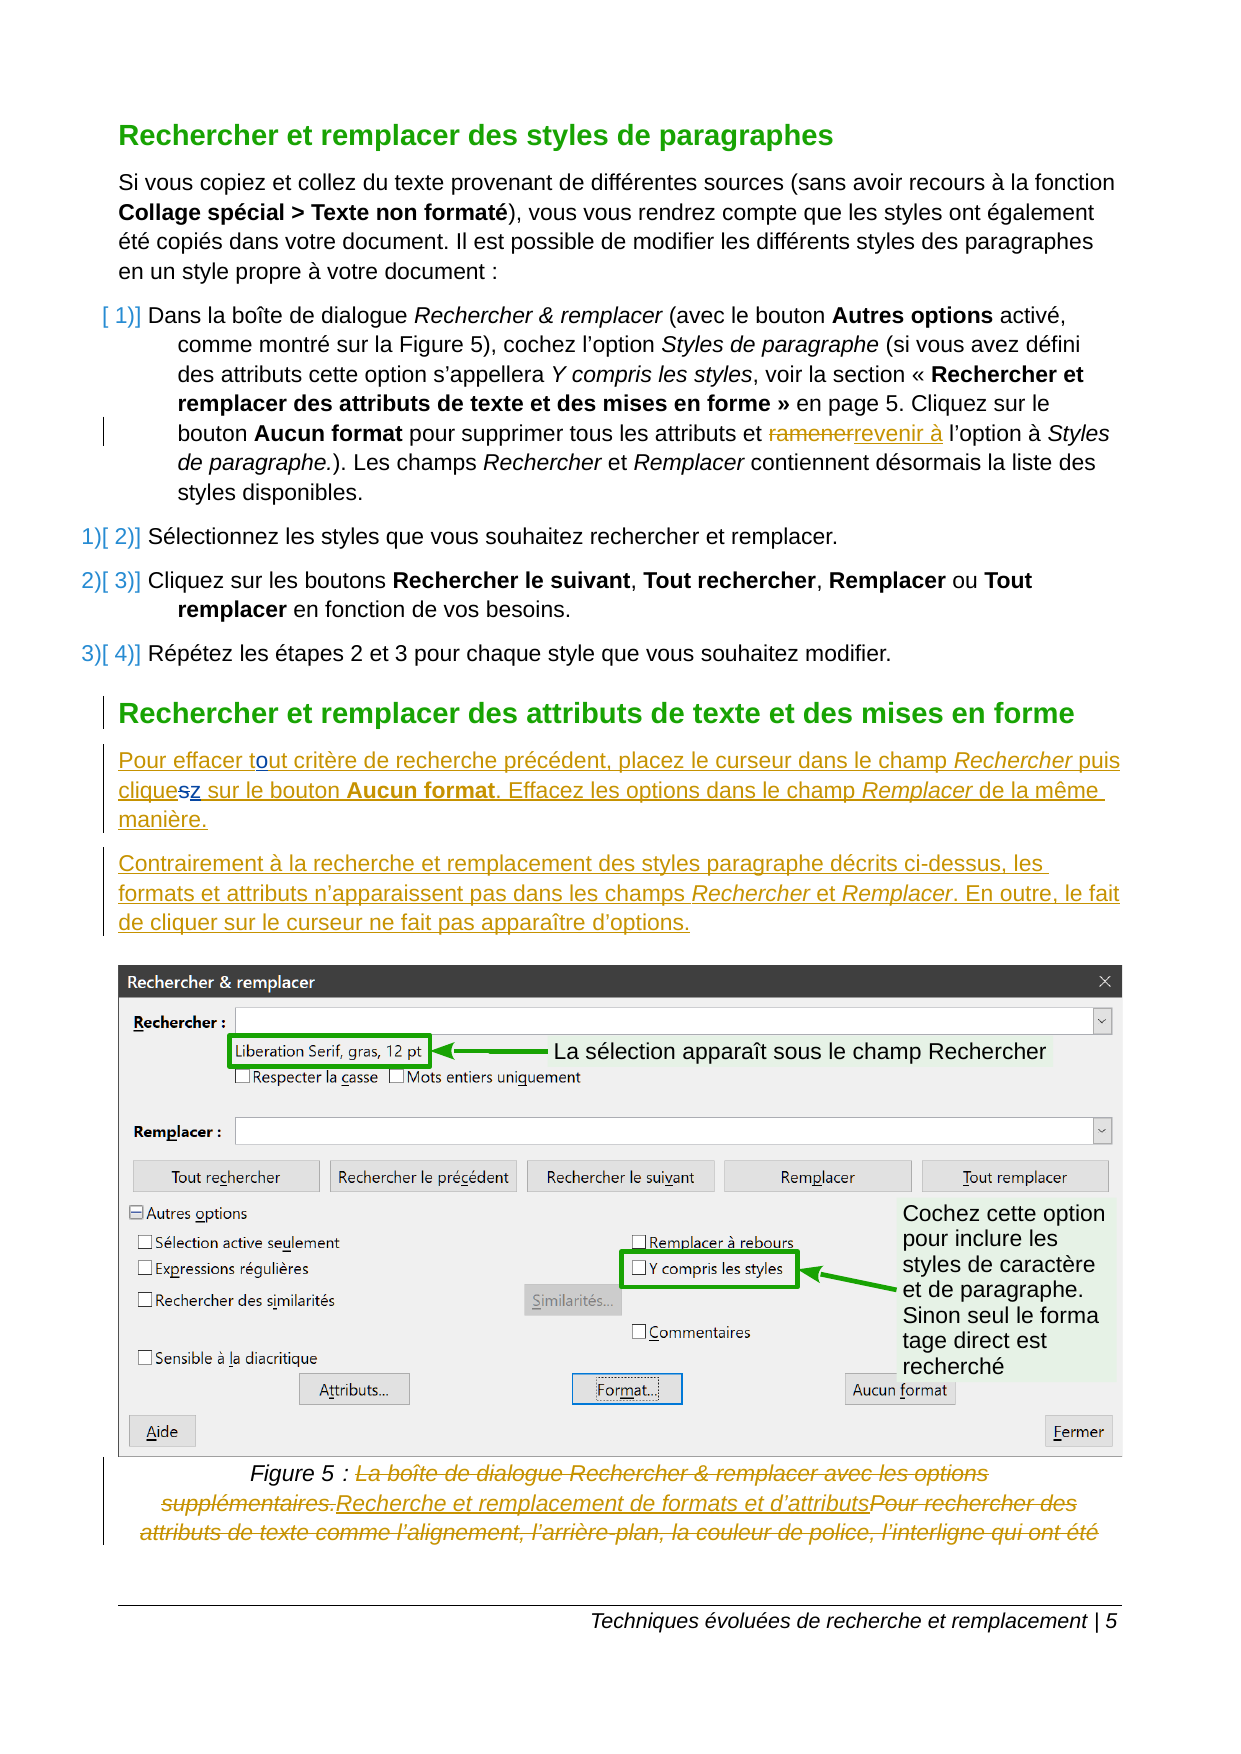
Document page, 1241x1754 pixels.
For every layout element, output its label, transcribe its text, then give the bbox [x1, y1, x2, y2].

text Si vous copiez et collez du texte provenant de différentes sources (sans avoir recours à la fonction Collage spécial > Texte non formaté), vous vous rendrez compte que les styles ont également été copiés dans votre document. Il est possible de modifier les différents styles des paragraphes en un style propre à votre document : [118, 166, 1122, 284]
list Dans la boîte de dialogue Rechercher & remplacer (avec le bouton Autres options activé, comme montré sur la Figure 5), cochez l’option Styles de paragraphe (si vous avez défini des attributs cette option s’appellera Y compris les styles, voir la section « Rechercher et remplacer des attributs de texte et des mises en forme » en page 5. Cliquez sur le bouton Aucun format pour supprimer tous les attributs et revenir à l’option à Styles de paragraphe.). Les champs Rechercher et Remplacer contiennent désormais la liste des styles disponibles. [148, 299, 1122, 505]
list Cliquez sur les boutons Rechercher le suivant, Tout rechercher, Remplacer ou Tout remplacer en fonction de vos besoins. [148, 564, 1122, 623]
subtitle Rechercher et remplacer des attributs de texte et des mises en forme [118, 696, 1122, 729]
text Contrairement à la recherche et remplacement des styles paragraphe décrits ci-dessus, les formats et attributs n’apparaissent pas dans les champs Rechercher et Remplacer. En outre, le fait de cliquer sur le curseur ne fait pas apparaître d’options. [118, 847, 1122, 936]
text Figure 5 : Recherche et remplacement de formats et d’attributs [616, 1534, 810, 1545]
text Figure 5 : Recherche et remplacement de formats et d’attributs [436, 1534, 616, 1545]
list Répétez les étapes 2 et 3 pour chaque style que vous souhaitez modifier. [148, 637, 1122, 667]
text Pour effacer tout critère de recherche précédent, placez le curseur dans le champ Rechercher puis cliquez sur le bouton Aucun format. Effacez les options dans le champ Remplacer de la même manière. [118, 744, 1122, 832]
subtitle Rechercher et remplacer des styles de paragraphes [118, 118, 1122, 152]
list Sélectionnez les styles que vous souhaitez rechercher et remplacer. [148, 520, 1122, 549]
text Figure 5 : Recherche et remplacement de formats et d’attributs [118, 1457, 1122, 1545]
text Figure 5 : Recherche et remplacement de formats et d’attributs [810, 1534, 954, 1545]
